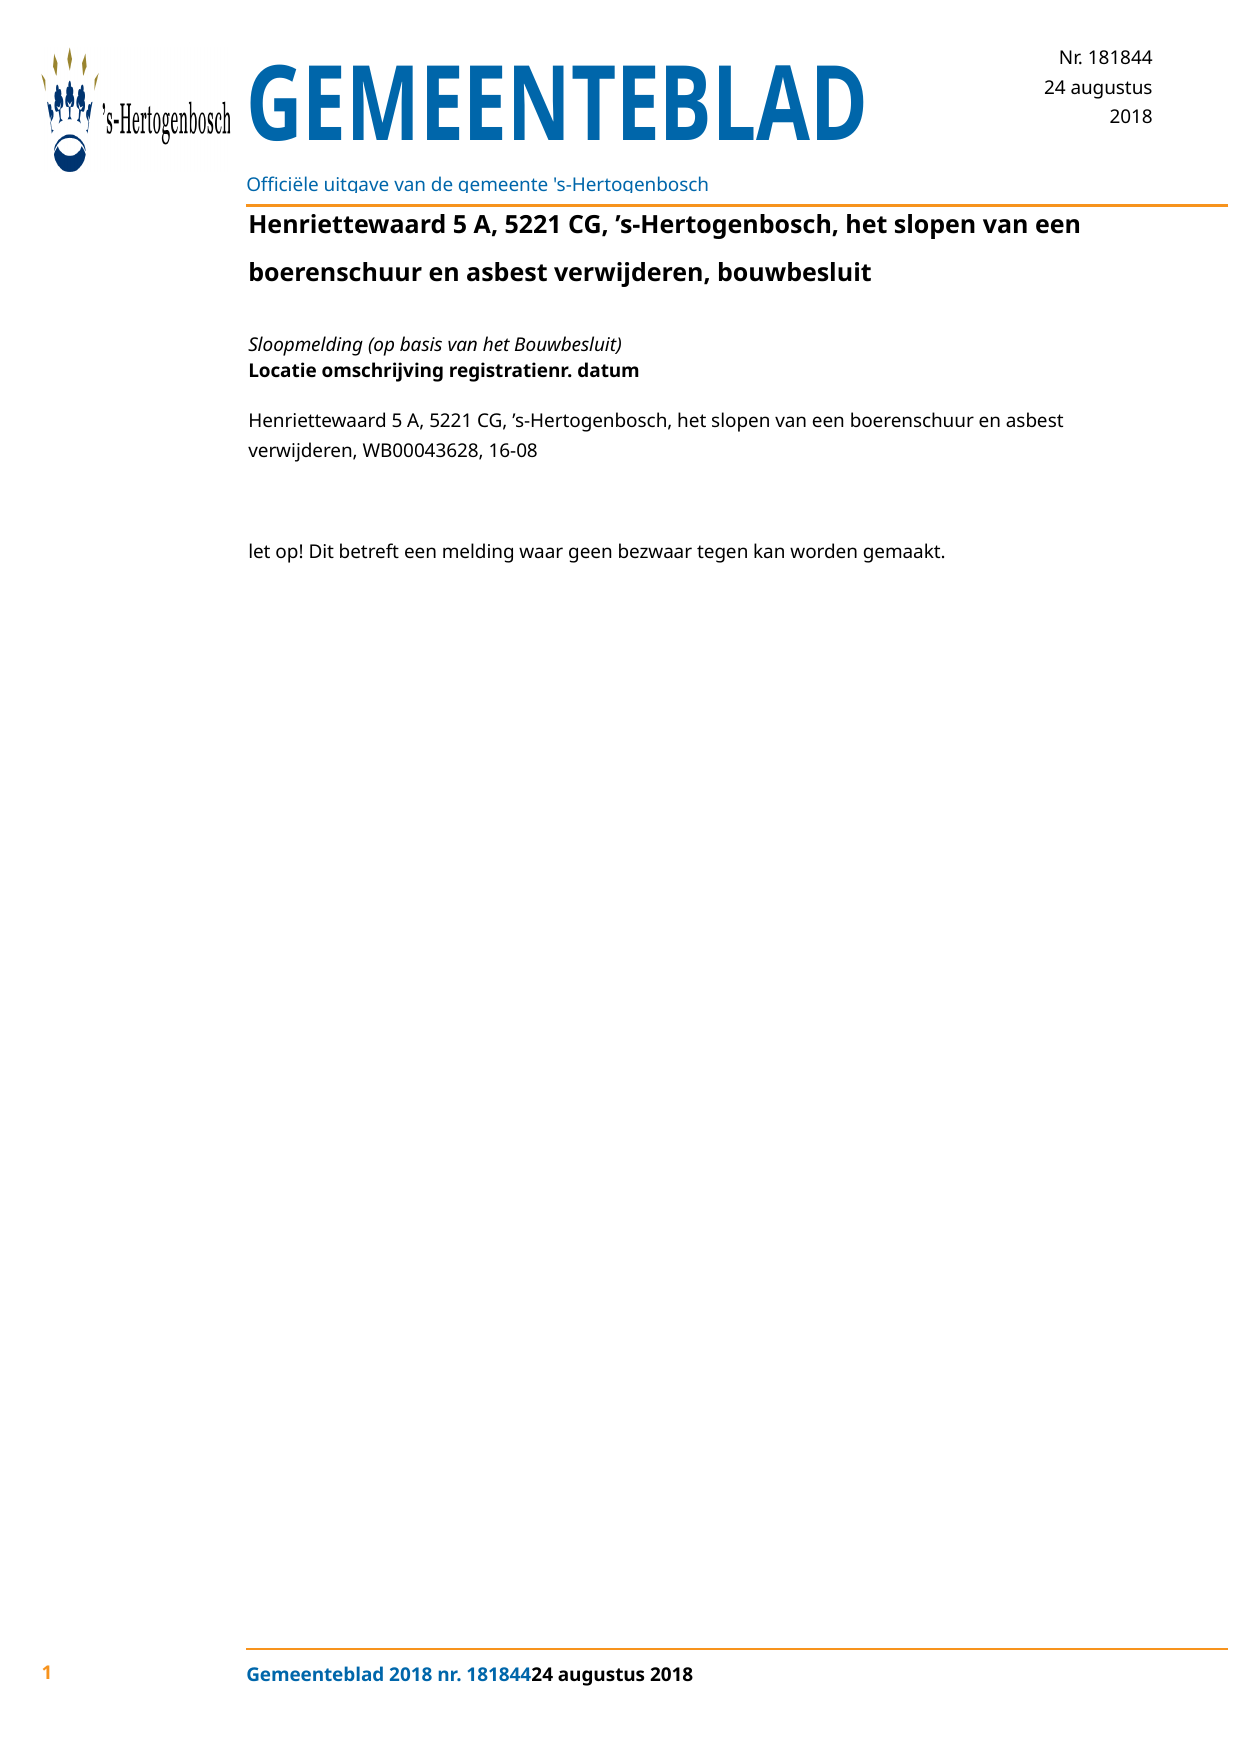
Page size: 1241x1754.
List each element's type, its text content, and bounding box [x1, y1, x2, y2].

picture [41, 47, 231, 172]
text Locatie omschrijving registratienr. datum [248, 357, 1152, 383]
text Henriettewaard 5 A, 5221 CG, ’s-Hertogenbosch, het slopen van een boerenschuur en asbest verwijderen, WB00043628, 16-08 [248, 408, 1152, 463]
text Henriettewaard 5 A, 5221 CG, ’s-Hertogenbosch, het slopen van een boerenschuur en asbest verwijderen, bouwbesluit [248, 207, 1152, 288]
text Sloopmelding (op basis van het Bouwbesluit) [248, 331, 1152, 357]
text let op! Dit betreft een melding waar geen bezwaar tegen kan worden gemaakt. [248, 538, 1152, 564]
